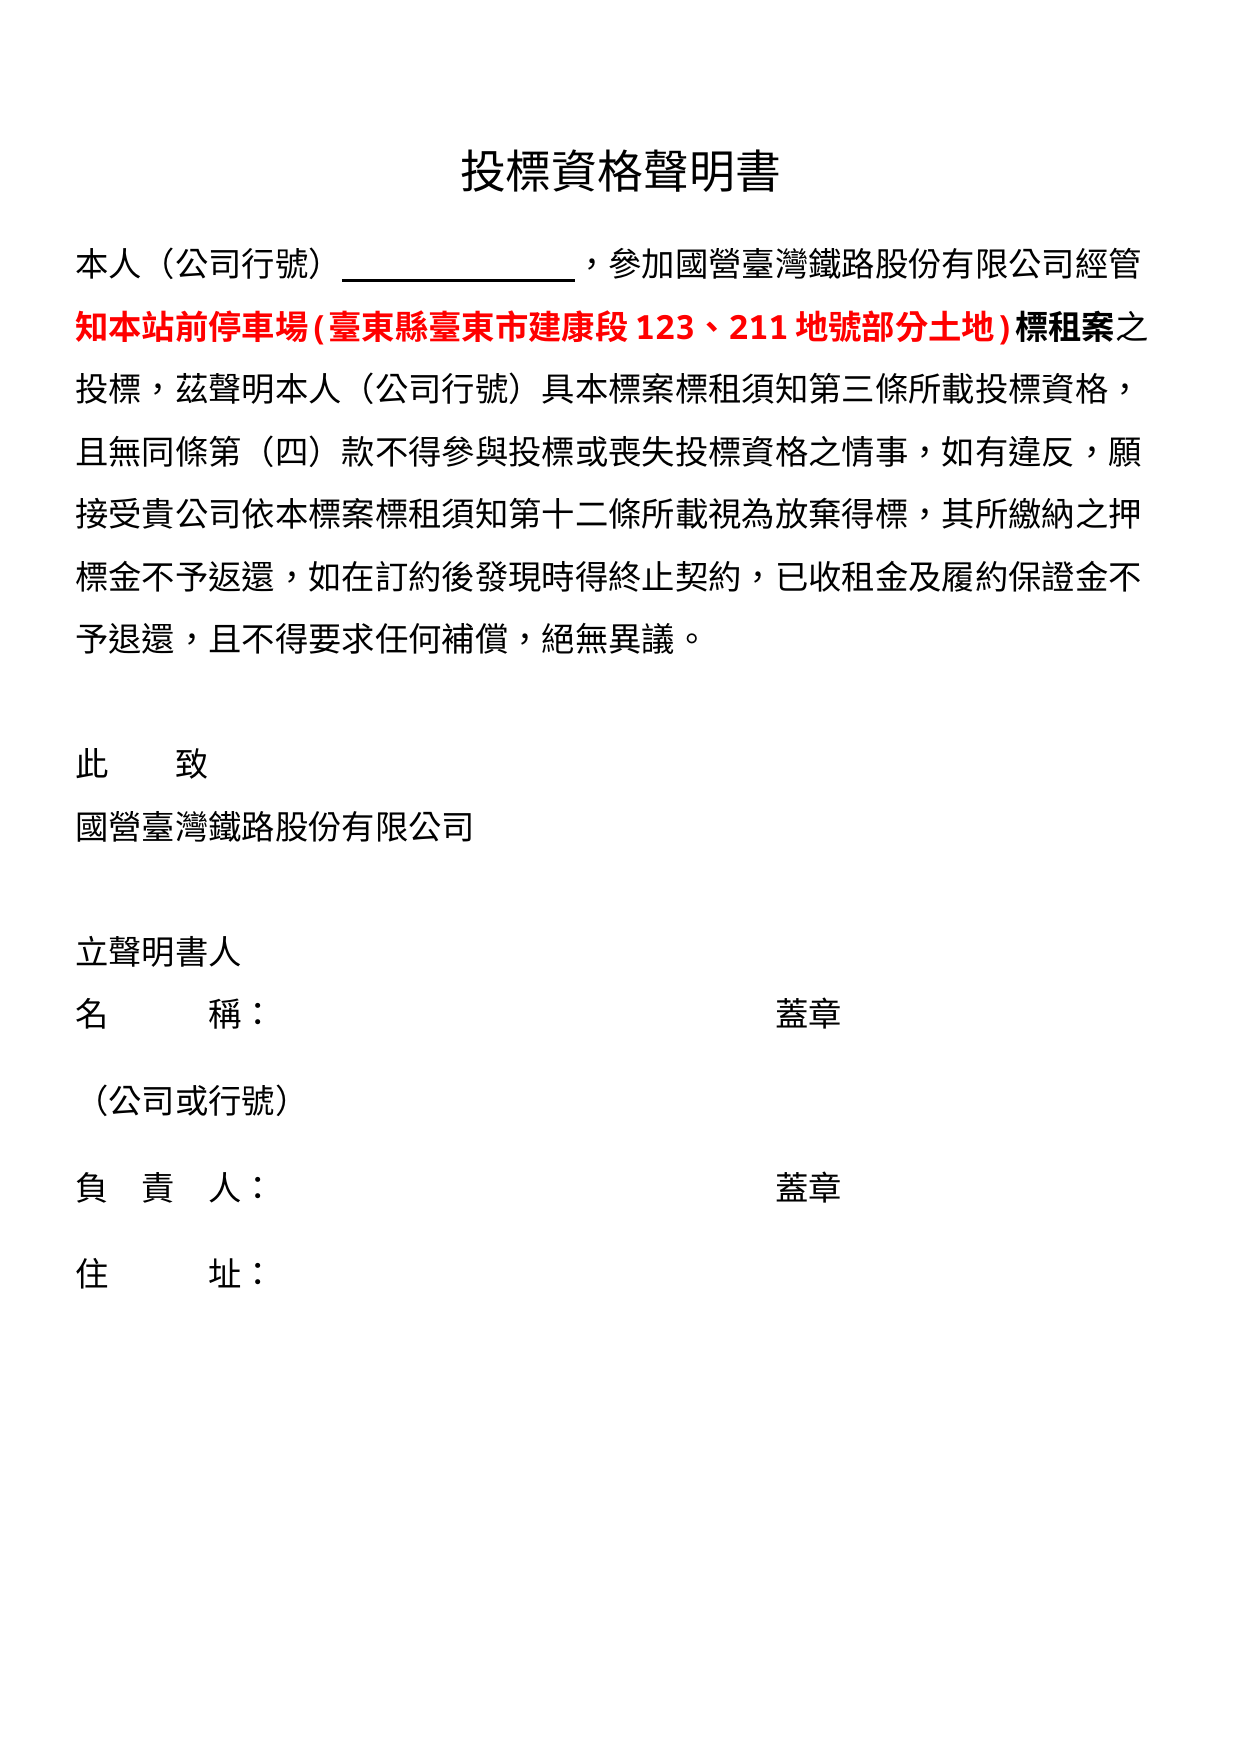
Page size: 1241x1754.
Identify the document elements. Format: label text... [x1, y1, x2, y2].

text 國營臺灣鐵路股份有限公司 [75, 783, 1165, 846]
text 投標資格聲明書 [75, 96, 1165, 221]
text 本人（公司行號） ，參加國營臺灣鐵路股份有限公司經管知本站前停車場(臺東縣臺東市建康段123、211地號部分土地)標租案之投標，茲聲明本人（公司行號）具本標案標租須知第三條所載投標資格，且無同條第（四）款不得參與投標或喪失投標資格之情事，如有違反，願接受貴公司依本標案標租須知第十二條所載視為放棄得標，其所繳納之押標金不予返還，如在訂約後發現時得終止契約，已收租金及履約保證金不予退還，且不得要求任何補償，絕無異議。 [75, 221, 1165, 658]
text 住 址： [75, 1230, 1165, 1293]
text 名 稱： 蓋章 [75, 971, 1165, 1033]
text 立聲明書人 [75, 908, 1165, 971]
text 此 致 [75, 721, 1165, 783]
text 負 責 人： 蓋章 [75, 1144, 1165, 1206]
text （公司或行號） [75, 1057, 1165, 1120]
